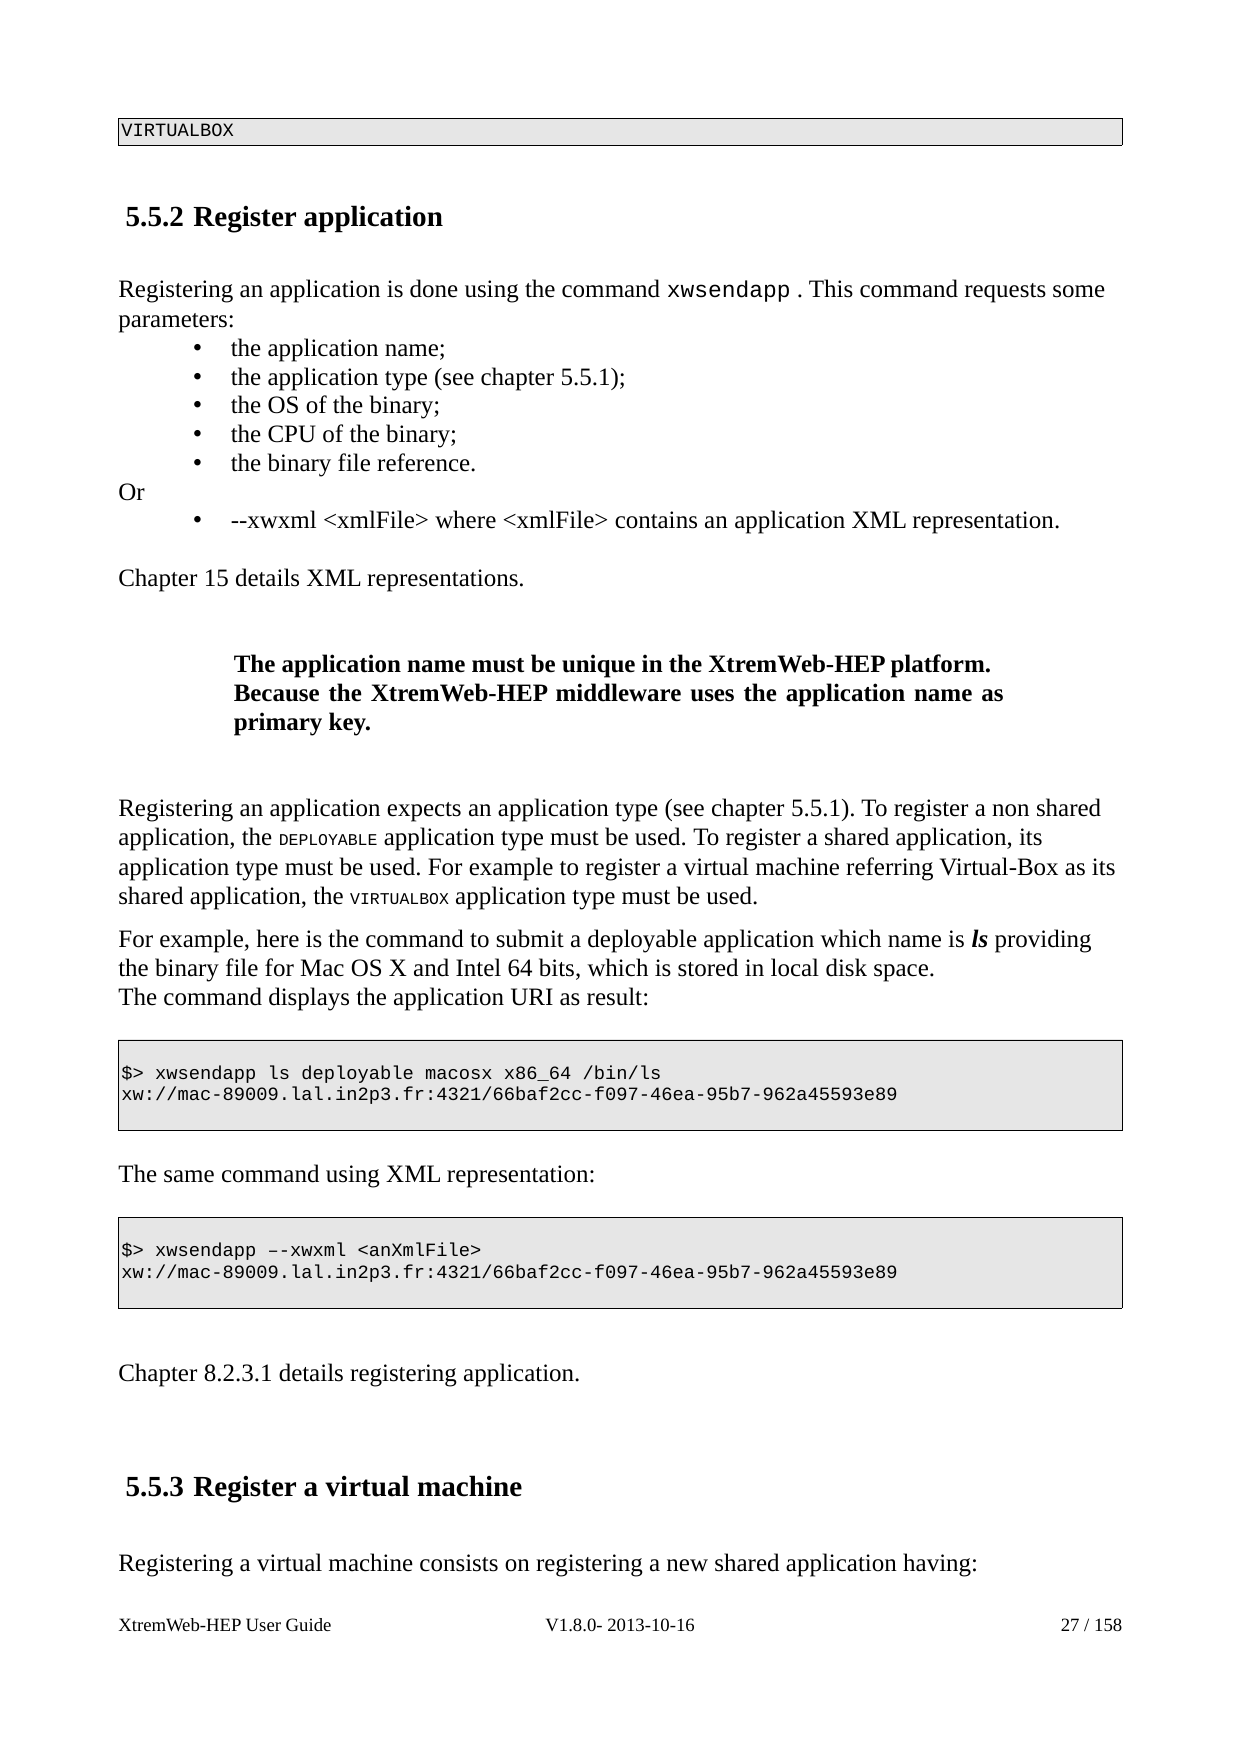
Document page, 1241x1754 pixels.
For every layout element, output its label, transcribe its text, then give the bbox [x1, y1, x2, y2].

text Chapter 15 details XML representations. [118, 563, 1122, 592]
list the OS of the binary; [193, 390, 1122, 419]
text For example, here is the command to submit a deployable application which name is ls providing the binary file for Mac OS X and Intel 64 bits, which is stored in local disk space. [118, 924, 1122, 982]
text The application name must be unique in the XtremWeb-HEP platform. [233, 649, 1004, 678]
text Chapter 8.2.3.1 details registering application. [118, 1358, 1122, 1387]
text $> xwsendapp –-xwxml <anXmlFile> [119, 1238, 1122, 1259]
list the application name; [193, 333, 1122, 362]
list the binary file reference. [193, 448, 1122, 477]
text The command displays the application URI as result: [118, 982, 1122, 1011]
list the CPU of the binary; [193, 419, 1122, 448]
text VIRTUALBOX [119, 119, 1122, 145]
text Registering a virtual machine consists on registering a new shared application having: [118, 1548, 1122, 1577]
text Or [118, 477, 1122, 505]
text Registering an application is done using the command xwsendapp . This command requests some parameters: [118, 274, 1122, 333]
text xw://mac-89009.lal.in2p3.fr:4321/66baf2cc-f097-46ea-95b7-962a45593e89 [119, 1259, 1122, 1281]
subtitle Register application [118, 199, 1122, 233]
list the application type (see chapter 5.5.1); [193, 362, 1122, 390]
text Because the XtremWeb-HEP middleware uses the application name as primary key. [233, 678, 1004, 735]
text The same command using XML representation: [118, 1159, 1122, 1188]
list --xwxml <xmlFile> where <xmlFile> contains an application XML representation. [193, 505, 1122, 534]
subtitle Register a virtual machine [118, 1469, 1122, 1503]
text Registering an application expects an application type (see chapter 5.5.1). To register a non shared application, the deployable application type must be used. To register a shared application, its application type must be used. For example to register a virtual machine referring Virtual-Box as its shared application, the virtualbox application type must be used. [118, 793, 1122, 912]
text $> xwsendapp ls deployable macosx x86_64 /bin/ls [119, 1061, 1122, 1082]
text xw://mac-89009.lal.in2p3.fr:4321/66baf2cc-f097-46ea-95b7-962a45593e89 [119, 1082, 1122, 1103]
